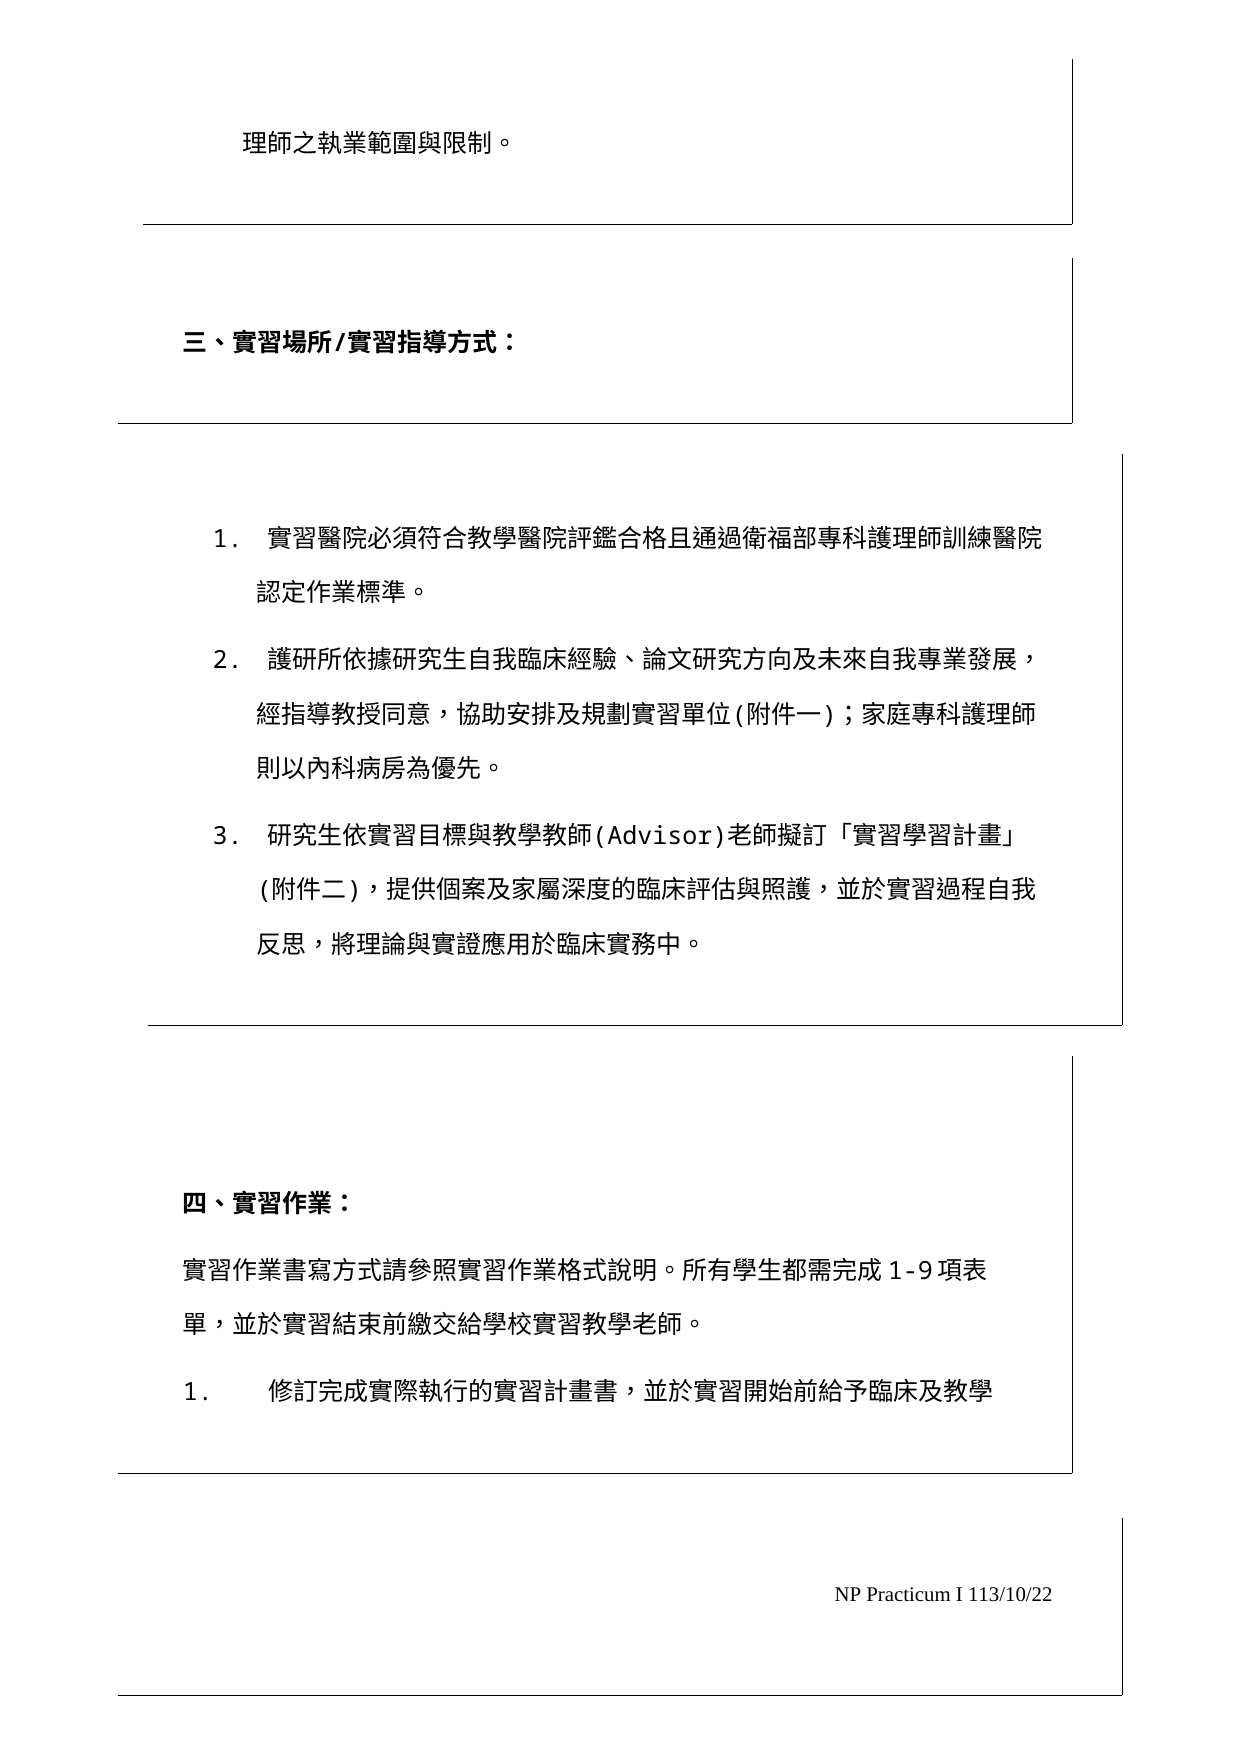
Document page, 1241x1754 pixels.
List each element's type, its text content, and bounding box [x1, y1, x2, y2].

list 研究生依實習目標與教學教師(Advisor)老師擬訂「實習學習計畫」(附件二)，提供個案及家屬深度的臨床評估與照護，並於實習過程自我反思，將理論與實證應用於臨床實務中。 [148, 751, 1122, 1025]
list 修訂完成實際執行的實習計畫書，並於實習開始前給予臨床及教學教師(標註實際實習日期及時數，完成自我評值)(附件二) [118, 1307, 1072, 1473]
list 理師之執業範圍與限制。 [143, 59, 1072, 224]
text 三、實習場所/實習指導方式： [118, 258, 1072, 423]
list 護研所依據研究生自我臨床經驗、論文研究方向及未來自我專業發展，經指導教授同意，協助安排及規劃實習單位(附件一)；家庭專科護理師則以內科病房為優先。 [148, 575, 1122, 751]
list 實習醫院必須符合教學醫院評鑑合格且通過衛福部專科護理師訓練醫院認定作業標準。 [148, 454, 1122, 575]
text 實習作業書寫方式請參照實習作業格式說明。所有學生都需完成1-9項表單，並於實習結束前繳交給學校實習教學老師。 [118, 1186, 1072, 1307]
text 四、實習作業： [118, 1119, 1072, 1186]
